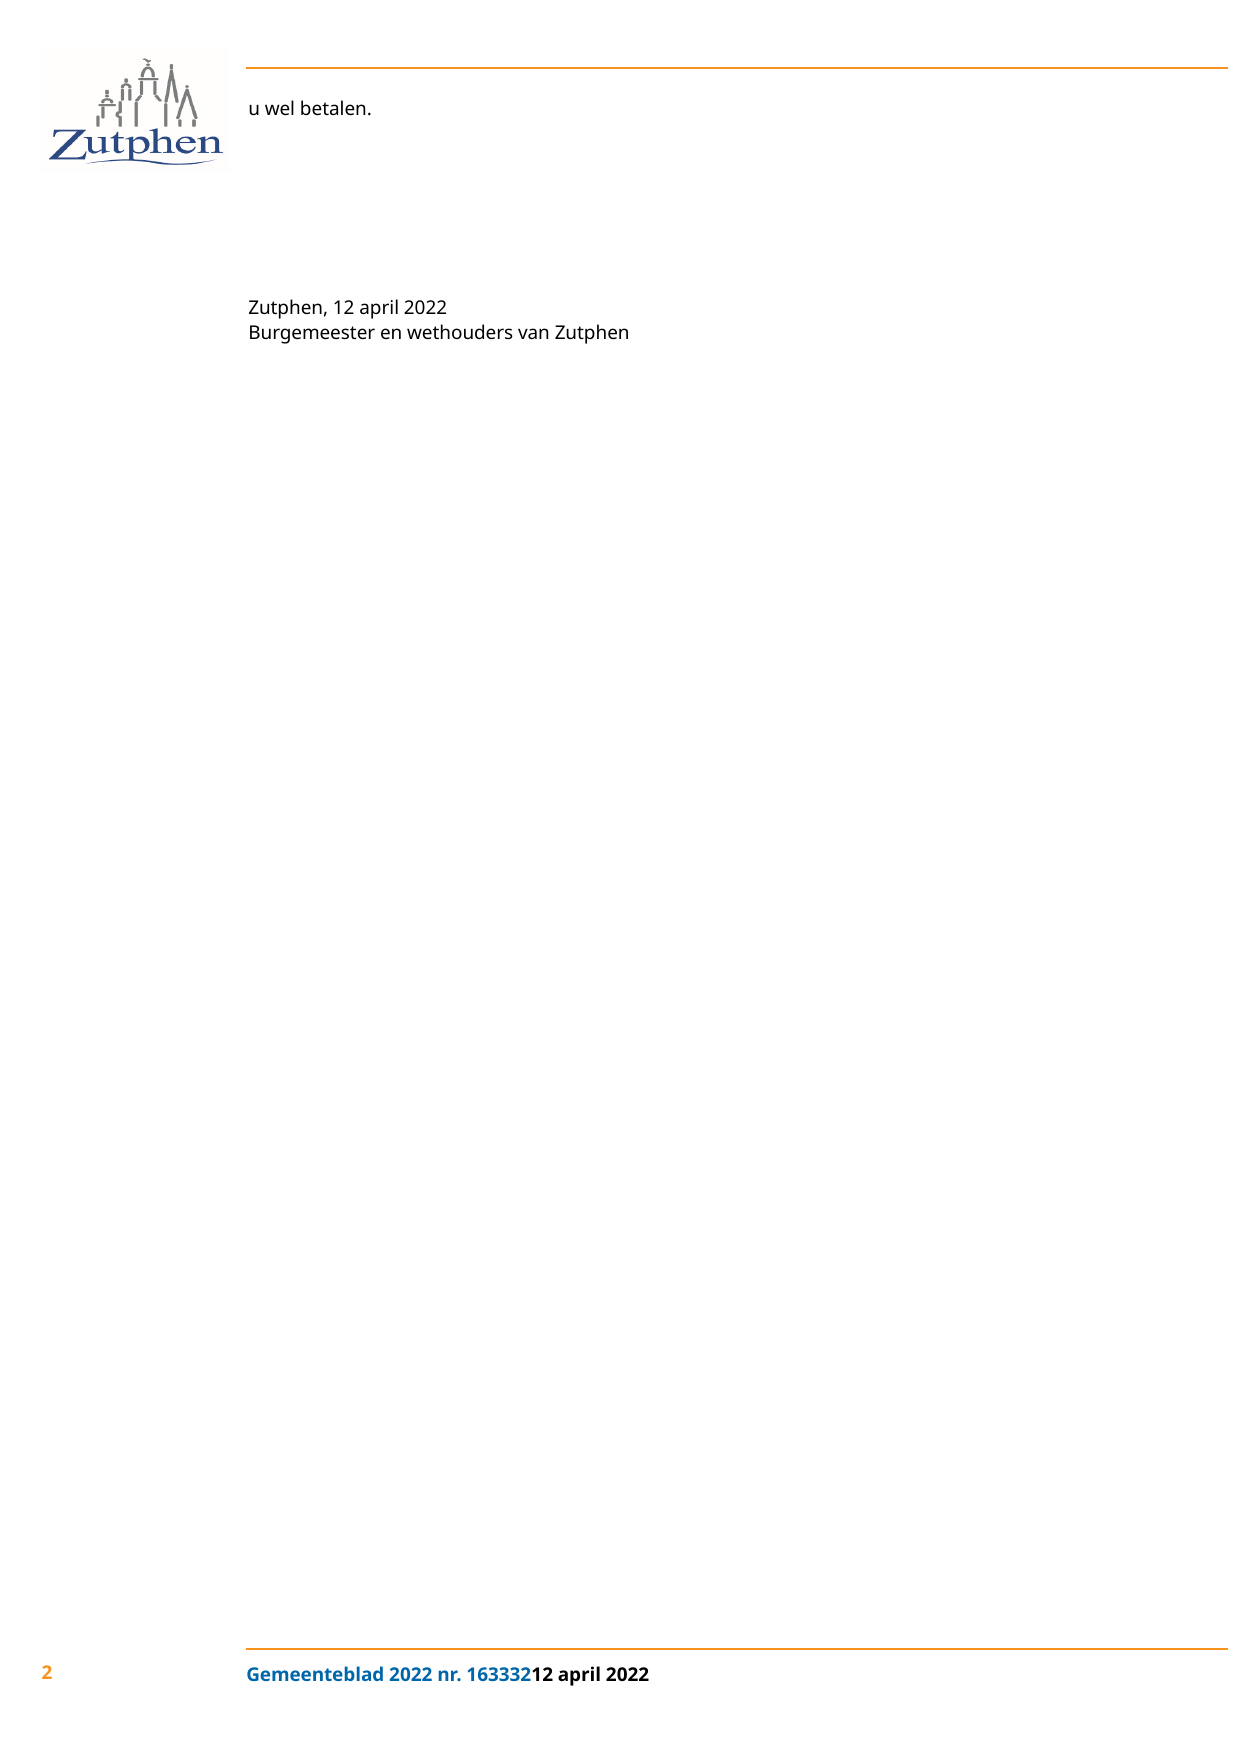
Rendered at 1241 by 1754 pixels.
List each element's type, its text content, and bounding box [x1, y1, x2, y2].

picture [41, 47, 231, 172]
text u wel betalen. [248, 95, 1152, 121]
text Zutphen, 12 april 2022 [248, 294, 1152, 319]
text Burgemeester en wethouders van Zutphen [248, 319, 1152, 345]
